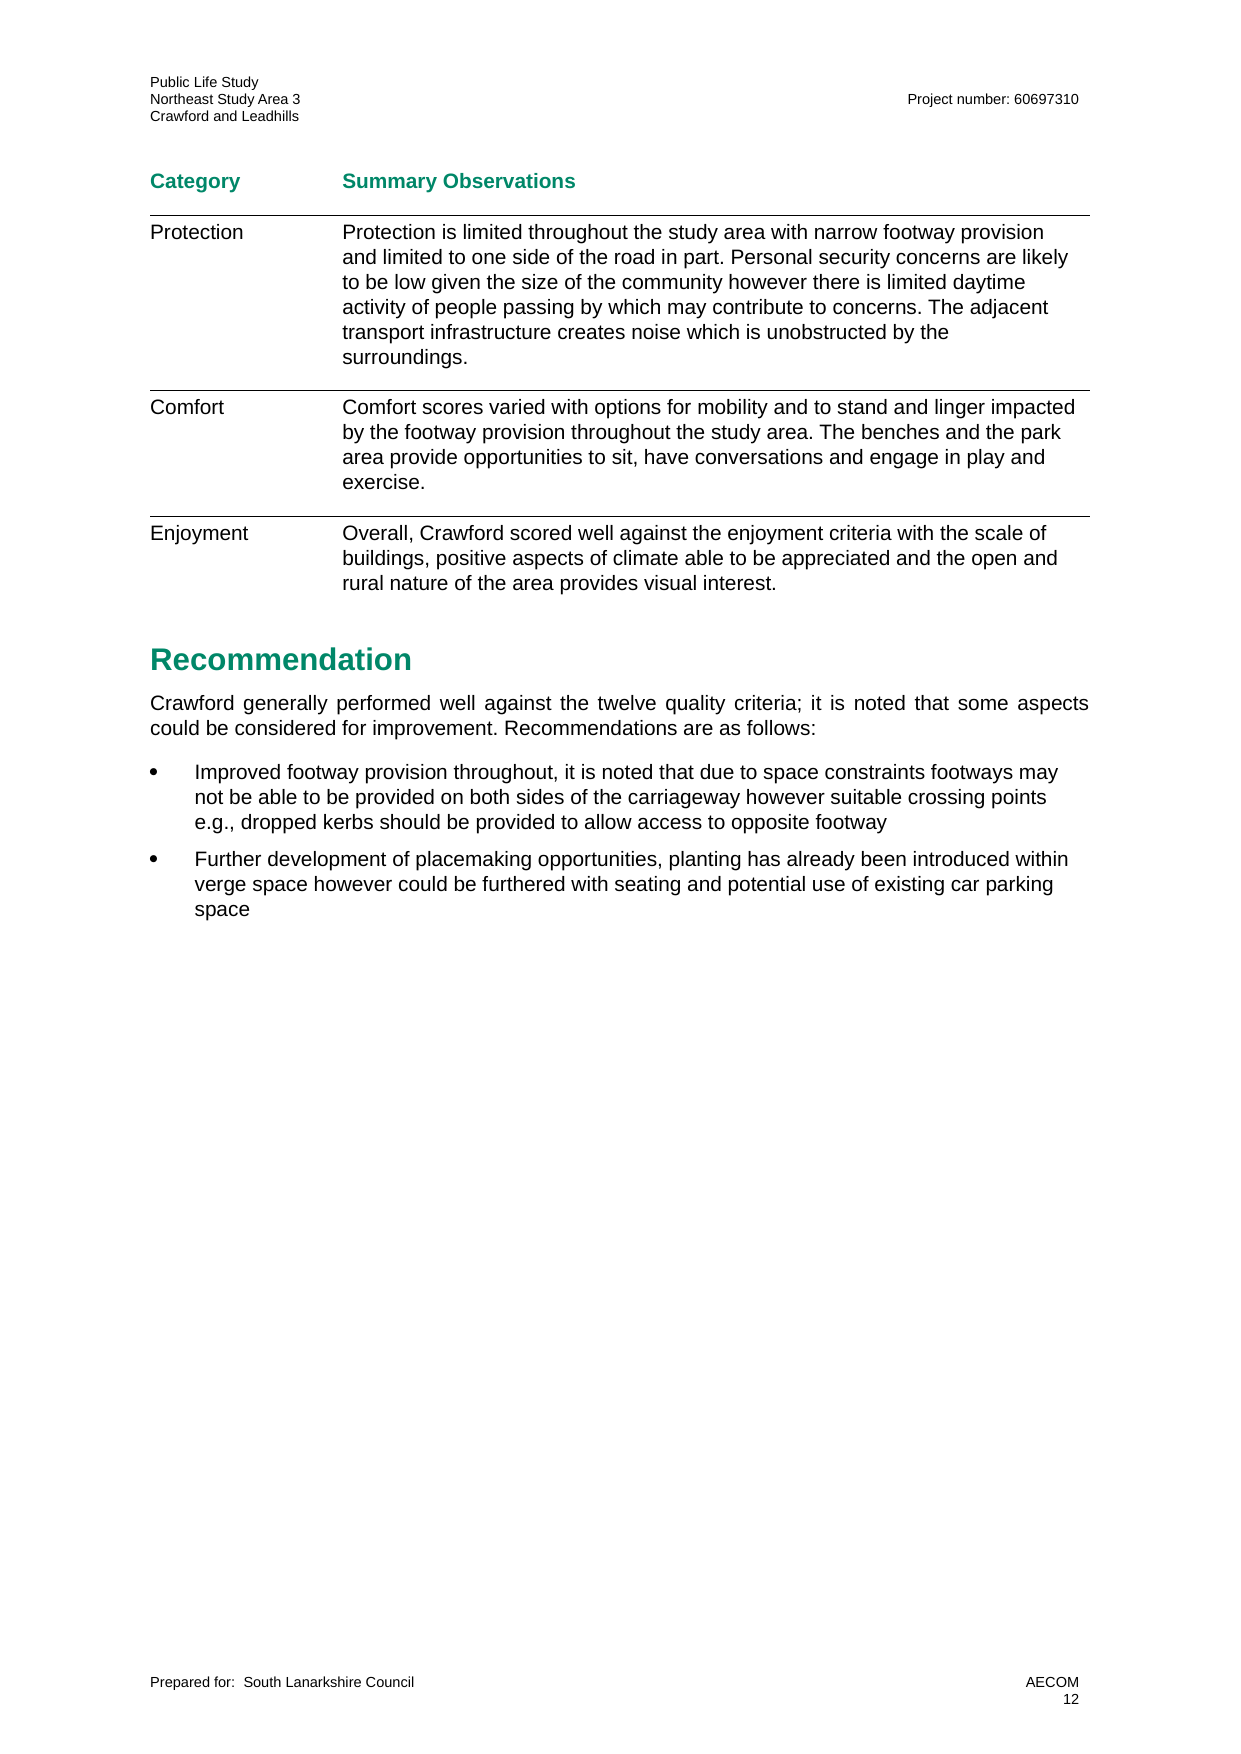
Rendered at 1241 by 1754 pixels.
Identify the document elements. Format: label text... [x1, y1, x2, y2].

table_cell Comfort [150, 391, 342, 516]
table_header Category [150, 165, 342, 214]
table_header Summary Observations [342, 165, 1090, 214]
table_cell Comfort scores varied with options for mobility and to stand and linger impacted by the footway provision throughout the study area. The benches and the park area provide opportunities to sit, have conversations and engage in play and exercise. [342, 391, 1090, 516]
table_cell Protection is limited throughout the study area with narrow footway provision and limited to one side of the road in part. Personal security concerns are likely to be low given the size of the community however there is limited daytime activity of people passing by which may contribute to concerns. The adjacent transport infrastructure creates noise which is unobstructed by the surroundings. [342, 216, 1090, 390]
table_cell Overall, Crawford scored well against the enjoyment criteria with the scale of buildings, positive aspects of climate able to be appreciated and the open and rural nature of the area provides visual interest. [342, 517, 1090, 616]
text Crawford generally performed well against the twelve quality criteria; it is noted that some aspects could be considered for improvement. Recommendations are as follows: [150, 690, 1090, 740]
list Improved footway provision throughout, it is noted that due to space constraints footways may not be able to be provided on both sides of the carriageway however suitable crossing points e.g., dropped kerbs should be provided to allow access to opposite footway [150, 758, 1090, 833]
table_cell Enjoyment [150, 517, 342, 616]
list Further development of placemaking opportunities, planting has already been introduced within verge space however could be furthered with seating and potential use of existing car parking space [150, 846, 1090, 921]
subtitle Recommendation [150, 641, 1090, 677]
table_cell Protection [150, 216, 342, 390]
